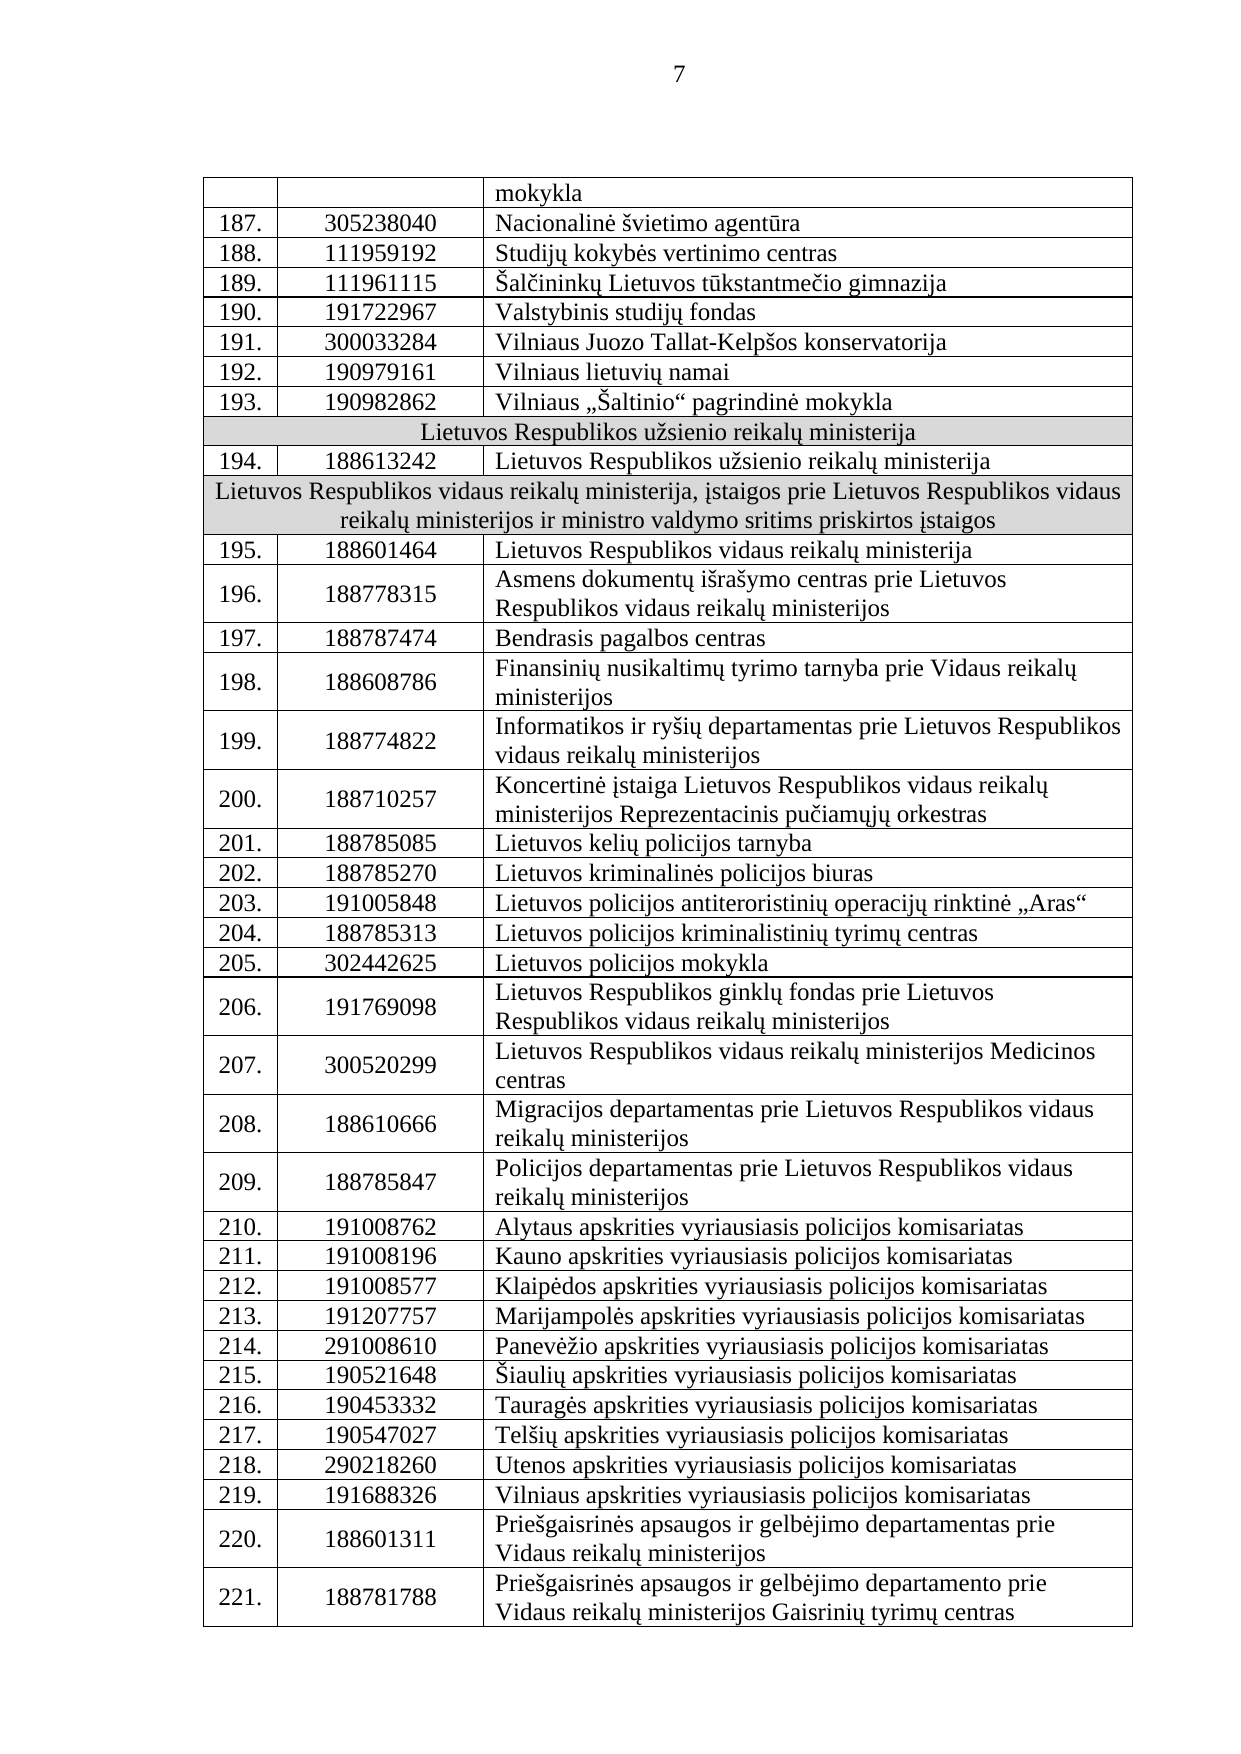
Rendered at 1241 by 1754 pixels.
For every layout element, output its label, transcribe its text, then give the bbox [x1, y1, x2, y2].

table_cell Vilniaus apskrities vyriausiasis policijos komisariatas [484, 1480, 1132, 1508]
table_cell Vilniaus Juozo Tallat-Kelpšos konservatorija [484, 327, 1132, 356]
table_cell 221. [204, 1568, 277, 1626]
table_cell 191. [204, 327, 277, 356]
table_cell Kauno apskrities vyriausiasis policijos komisariatas [484, 1241, 1132, 1270]
table_cell 204. [204, 918, 277, 947]
table_cell 111959192 [278, 238, 483, 267]
table_cell Lietuvos Respublikos užsienio reikalų ministerija [484, 446, 1132, 475]
table_cell Lietuvos kriminalinės policijos biuras [484, 858, 1132, 887]
table_cell 203. [204, 888, 277, 917]
table_cell 188785085 [278, 829, 483, 857]
table_cell 187. [204, 208, 277, 237]
table_cell 190982862 [278, 387, 483, 416]
table_cell 216. [204, 1390, 277, 1419]
table_cell 208. [204, 1095, 277, 1152]
table_cell 188601464 [278, 535, 483, 563]
table_cell 188710257 [278, 770, 483, 827]
table_cell 198. [204, 653, 277, 710]
table_cell 210. [204, 1212, 277, 1240]
table_cell 191207757 [278, 1301, 483, 1330]
table_cell Vilniaus „Šaltinio“ pagrindinė mokykla [484, 387, 1132, 416]
table_cell 215. [204, 1361, 277, 1389]
table_cell Marijampolės apskrities vyriausiasis policijos komisariatas [484, 1301, 1132, 1330]
table_cell Finansinių nusikaltimų tyrimo tarnyba prie Vidaus reikalų ministerijos [484, 653, 1132, 710]
table_cell 188787474 [278, 623, 483, 652]
table_cell Utenos apskrities vyriausiasis policijos komisariatas [484, 1450, 1132, 1479]
table_cell Lietuvos Respublikos vidaus reikalų ministerija, įstaigos prie Lietuvos Respublikos vidaus reikalų ministerijos ir ministro valdymo sritims priskirtos įstaigos [204, 476, 1132, 534]
table_cell Bendrasis pagalbos centras [484, 623, 1132, 652]
table_cell Šiaulių apskrities vyriausiasis policijos komisariatas [484, 1361, 1132, 1389]
table_cell 188613242 [278, 446, 483, 475]
table_cell 188608786 [278, 653, 483, 710]
table_cell Lietuvos Respublikos ginklų fondas prie Lietuvos Respublikos vidaus reikalų ministerijos [484, 978, 1132, 1035]
table_cell Tauragės apskrities vyriausiasis policijos komisariatas [484, 1390, 1132, 1419]
table_cell 191722967 [278, 298, 483, 326]
table_cell 188781788 [278, 1568, 483, 1626]
table_cell Valstybinis studijų fondas [484, 298, 1132, 326]
table_cell Priešgaisrinės apsaugos ir gelbėjimo departamento prie Vidaus reikalų ministerijos Gaisrinių tyrimų centras [484, 1568, 1132, 1626]
table_cell 188778315 [278, 565, 483, 622]
table_cell 212. [204, 1271, 277, 1300]
table_cell Lietuvos Respublikos vidaus reikalų ministerijos Medicinos centras [484, 1036, 1132, 1093]
table_cell Panevėžio apskrities vyriausiasis policijos komisariatas [484, 1331, 1132, 1359]
table_cell Migracijos departamentas prie Lietuvos Respublikos vidaus reikalų ministerijos [484, 1095, 1132, 1152]
table_cell 188785270 [278, 858, 483, 887]
table_cell 188785313 [278, 918, 483, 947]
table_cell 190521648 [278, 1361, 483, 1389]
table_cell 302442625 [278, 948, 483, 976]
table_cell 188601311 [278, 1510, 483, 1567]
table_cell 196. [204, 565, 277, 622]
table_cell 193. [204, 387, 277, 416]
table_cell Lietuvos policijos antiteroristinių operacijų rinktinė „Aras“ [484, 888, 1132, 917]
table_cell 192. [204, 357, 277, 386]
table_cell Asmens dokumentų išrašymo centras prie Lietuvos Respublikos vidaus reikalų ministerijos [484, 565, 1132, 622]
table_cell 220. [204, 1510, 277, 1567]
table_cell 189. [204, 268, 277, 296]
table_cell Vilniaus lietuvių namai [484, 357, 1132, 386]
table_cell 300520299 [278, 1036, 483, 1093]
table_cell 199. [204, 711, 277, 769]
table_cell Šalčininkų Lietuvos tūkstantmečio gimnazija [484, 268, 1132, 296]
table_cell 214. [204, 1331, 277, 1359]
table_cell Informatikos ir ryšių departamentas prie Lietuvos Respublikos vidaus reikalų ministerijos [484, 711, 1132, 769]
table_cell Policijos departamentas prie Lietuvos Respublikos vidaus reikalų ministerijos [484, 1153, 1132, 1211]
table_cell 207. [204, 1036, 277, 1093]
table_cell 111961115 [278, 268, 483, 296]
table_cell [278, 178, 483, 207]
table_cell 191008577 [278, 1271, 483, 1300]
table_cell 188785847 [278, 1153, 483, 1211]
table_cell Studijų kokybės vertinimo centras [484, 238, 1132, 267]
table_cell Lietuvos Respublikos užsienio reikalų ministerija [204, 417, 1132, 445]
table_cell 211. [204, 1241, 277, 1270]
table_cell Priešgaisrinės apsaugos ir gelbėjimo departamentas prie Vidaus reikalų ministerijos [484, 1510, 1132, 1567]
table_cell Alytaus apskrities vyriausiasis policijos komisariatas [484, 1212, 1132, 1240]
table_cell 190979161 [278, 357, 483, 386]
table_cell 219. [204, 1480, 277, 1508]
table_cell 300033284 [278, 327, 483, 356]
table_cell 202. [204, 858, 277, 887]
table_cell Klaipėdos apskrities vyriausiasis policijos komisariatas [484, 1271, 1132, 1300]
table_cell Lietuvos policijos kriminalistinių tyrimų centras [484, 918, 1132, 947]
table_cell 188610666 [278, 1095, 483, 1152]
table_cell 191008196 [278, 1241, 483, 1270]
table_cell 218. [204, 1450, 277, 1479]
table_cell 190547027 [278, 1420, 483, 1449]
table_cell Nacionalinė švietimo agentūra [484, 208, 1132, 237]
table_cell 191769098 [278, 978, 483, 1035]
table_cell 188. [204, 238, 277, 267]
table_cell 290218260 [278, 1450, 483, 1479]
table_cell 200. [204, 770, 277, 827]
table_cell 191005848 [278, 888, 483, 917]
table_cell 188774822 [278, 711, 483, 769]
table_cell 213. [204, 1301, 277, 1330]
table_cell 190. [204, 298, 277, 326]
table_cell Lietuvos kelių policijos tarnyba [484, 829, 1132, 857]
table_cell 291008610 [278, 1331, 483, 1359]
table_cell 201. [204, 829, 277, 857]
table_cell 209. [204, 1153, 277, 1211]
table_cell 305238040 [278, 208, 483, 237]
table_cell 195. [204, 535, 277, 563]
table_cell 191688326 [278, 1480, 483, 1508]
table_cell 197. [204, 623, 277, 652]
table_cell mokykla [484, 178, 1132, 207]
table_cell 191008762 [278, 1212, 483, 1240]
table_cell 205. [204, 948, 277, 976]
table_cell 206. [204, 978, 277, 1035]
table_cell 194. [204, 446, 277, 475]
table_cell [204, 178, 277, 207]
table_cell Lietuvos policijos mokykla [484, 948, 1132, 976]
table_cell 190453332 [278, 1390, 483, 1419]
table_cell 217. [204, 1420, 277, 1449]
table_cell Koncertinė įstaiga Lietuvos Respublikos vidaus reikalų ministerijos Reprezentacinis pučiamųjų orkestras [484, 770, 1132, 827]
table_cell Lietuvos Respublikos vidaus reikalų ministerija [484, 535, 1132, 563]
table_cell Telšių apskrities vyriausiasis policijos komisariatas [484, 1420, 1132, 1449]
